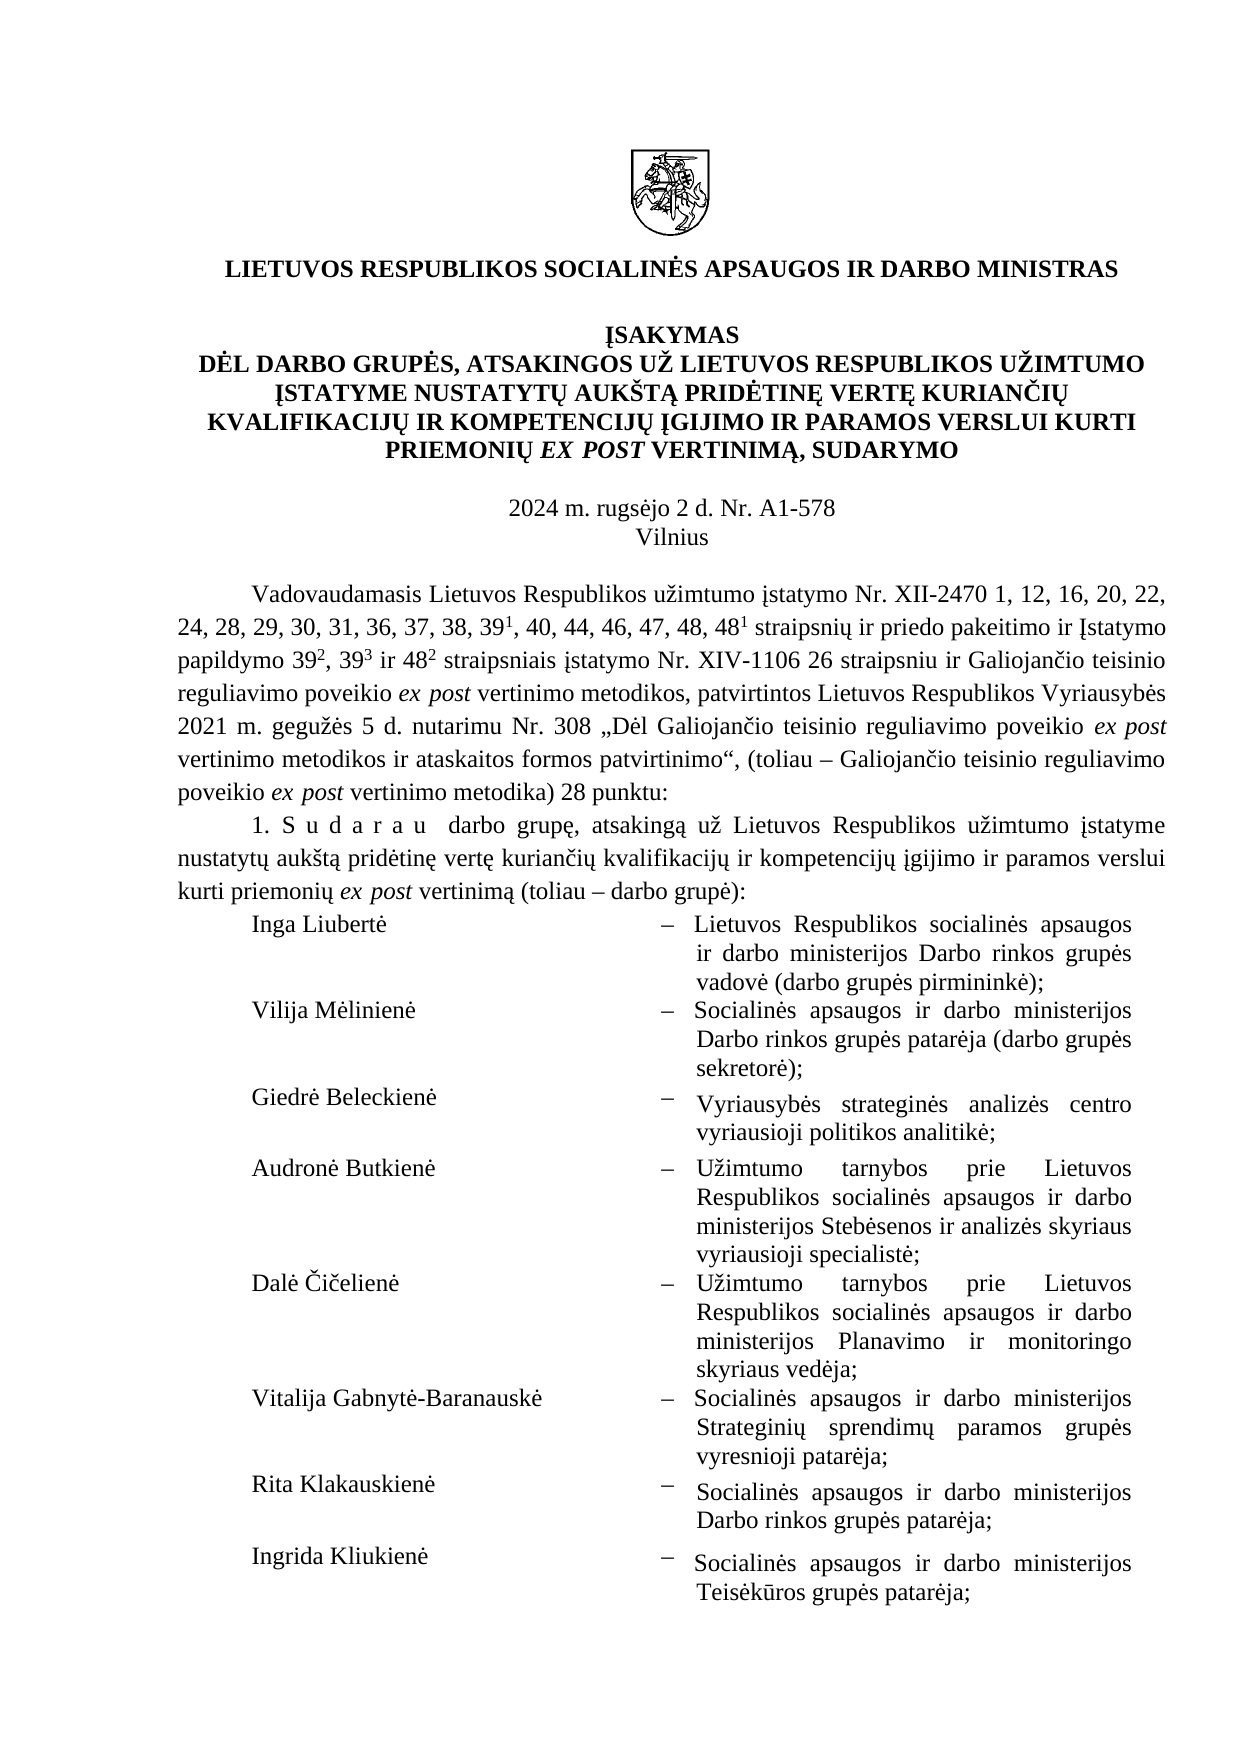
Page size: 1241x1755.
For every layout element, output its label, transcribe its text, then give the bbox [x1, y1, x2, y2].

text Vilnius [177, 522, 1167, 550]
table_cell Užimtumo tarnybos prie Lietuvos Respublikos socialinės apsaugos ir darbo ministerijos Stebėsenos ir analizės skyriaus vyriausioji specialistė; [685, 1153, 1143, 1268]
table_header Lietuvos Respublikos socialinės apsaugos ir darbo ministerijos Darbo rinkos grupės vadovė (darbo grupės pirmininkė); [685, 909, 1143, 996]
text 2024 m. rugsėjo 2 d. Nr. A1-578 [177, 493, 1167, 522]
table_cell Giedrė Beleckienė [251, 1082, 576, 1153]
table_cell Vilija Mėlinienė [251, 996, 576, 1082]
table_cell – [576, 1082, 685, 1153]
table_cell – [576, 996, 685, 1082]
table_cell – [576, 1268, 685, 1383]
table_cell Vitalija Gabnytė-Baranauskė [251, 1383, 576, 1469]
table_cell Socialinės apsaugos ir darbo ministerijos Strateginių sprendimų paramos grupės vyresnioji patarėja; [685, 1383, 1143, 1469]
table_cell Ingrida Kliukienė [251, 1541, 576, 1613]
table_header Inga Liubertė [251, 909, 576, 996]
table_cell – [576, 1541, 685, 1613]
text DĖL DARBO GRUPĖS, ATSAKINGOS UŽ LIETUVOS RESPUBLIKOS UŽIMTUMO ĮSTATYME NUSTATYTŲ AUKŠTĄ PRIDĖTINĘ VERTĘ KURIANČIŲ KVALIFIKACIJŲ IR KOMPETENCIJŲ ĮGIJIMO IR PARAMOS VERSLUI KURTI PRIEMONIŲ EX POST VERTINIMĄ, SUDARYMO [177, 349, 1167, 464]
table_cell – [576, 1383, 685, 1469]
text 1. Sudarau darbo grupę, atsakingą už Lietuvos Respublikos užimtumo įstatyme nustatytų aukštą pridėtinę vertę kuriančių kvalifikacijų ir kompetencijų įgijimo ir paramos verslui kurti priemonių ex post vertinimą (toliau – darbo grupė): [177, 810, 1167, 905]
table_cell Rita Klakauskienė [251, 1470, 576, 1541]
table_cell Socialinės apsaugos ir darbo ministerijos Darbo rinkos grupės patarėja; [685, 1470, 1143, 1541]
text Vadovaudamasis Lietuvos Respublikos užimtumo įstatymo Nr. XII-2470 1, 12, 16, 20, 22, 24, 28, 29, 30, 31, 36, 37, 38, 391, 40, 44, 46, 47, 48, 481 straipsnių ir priedo pakeitimo ir Įstatymo papildymo 392, 393 ir 482 straipsniais įstatymo Nr. XIV-1106 26 straipsniu ir Galiojančio teisinio reguliavimo poveikio ex post vertinimo metodikos, patvirtintos Lietuvos Respublikos Vyriausybės 2021 m. gegužės 5 d. nutarimu Nr. 308 „Dėl Galiojančio teisinio reguliavimo poveikio ex post vertinimo metodikos ir ataskaitos formos patvirtinimo“, (toliau – Galiojančio teisinio reguliavimo poveikio ex post vertinimo metodika) 28 punktu: [177, 579, 1167, 806]
table_cell Dalė Čičelienė [251, 1268, 576, 1383]
table_cell Vyriausybės strateginės analizės centro vyriausioji politikos analitikė; [685, 1082, 1143, 1153]
text ĮSAKYMAS [177, 320, 1167, 349]
table_cell – [576, 1470, 685, 1541]
table_cell Socialinės apsaugos ir darbo ministerijos Teisėkūros grupės patarėja; [685, 1541, 1143, 1613]
text LIETUVOS RESPUBLIKOS SOCIALINĖS APSAUGOS IR DARBO MINISTRAS [177, 254, 1167, 283]
table_cell Audronė Butkienė [251, 1153, 576, 1268]
table_header – [576, 909, 685, 996]
table_cell Socialinės apsaugos ir darbo ministerijos Darbo rinkos grupės patarėja (darbo grupės sekretorė); [685, 996, 1143, 1082]
table_cell Užimtumo tarnybos prie Lietuvos Respublikos socialinės apsaugos ir darbo ministerijos Planavimo ir monitoringo skyriaus vedėja; [685, 1268, 1143, 1383]
table_cell – [576, 1153, 685, 1268]
